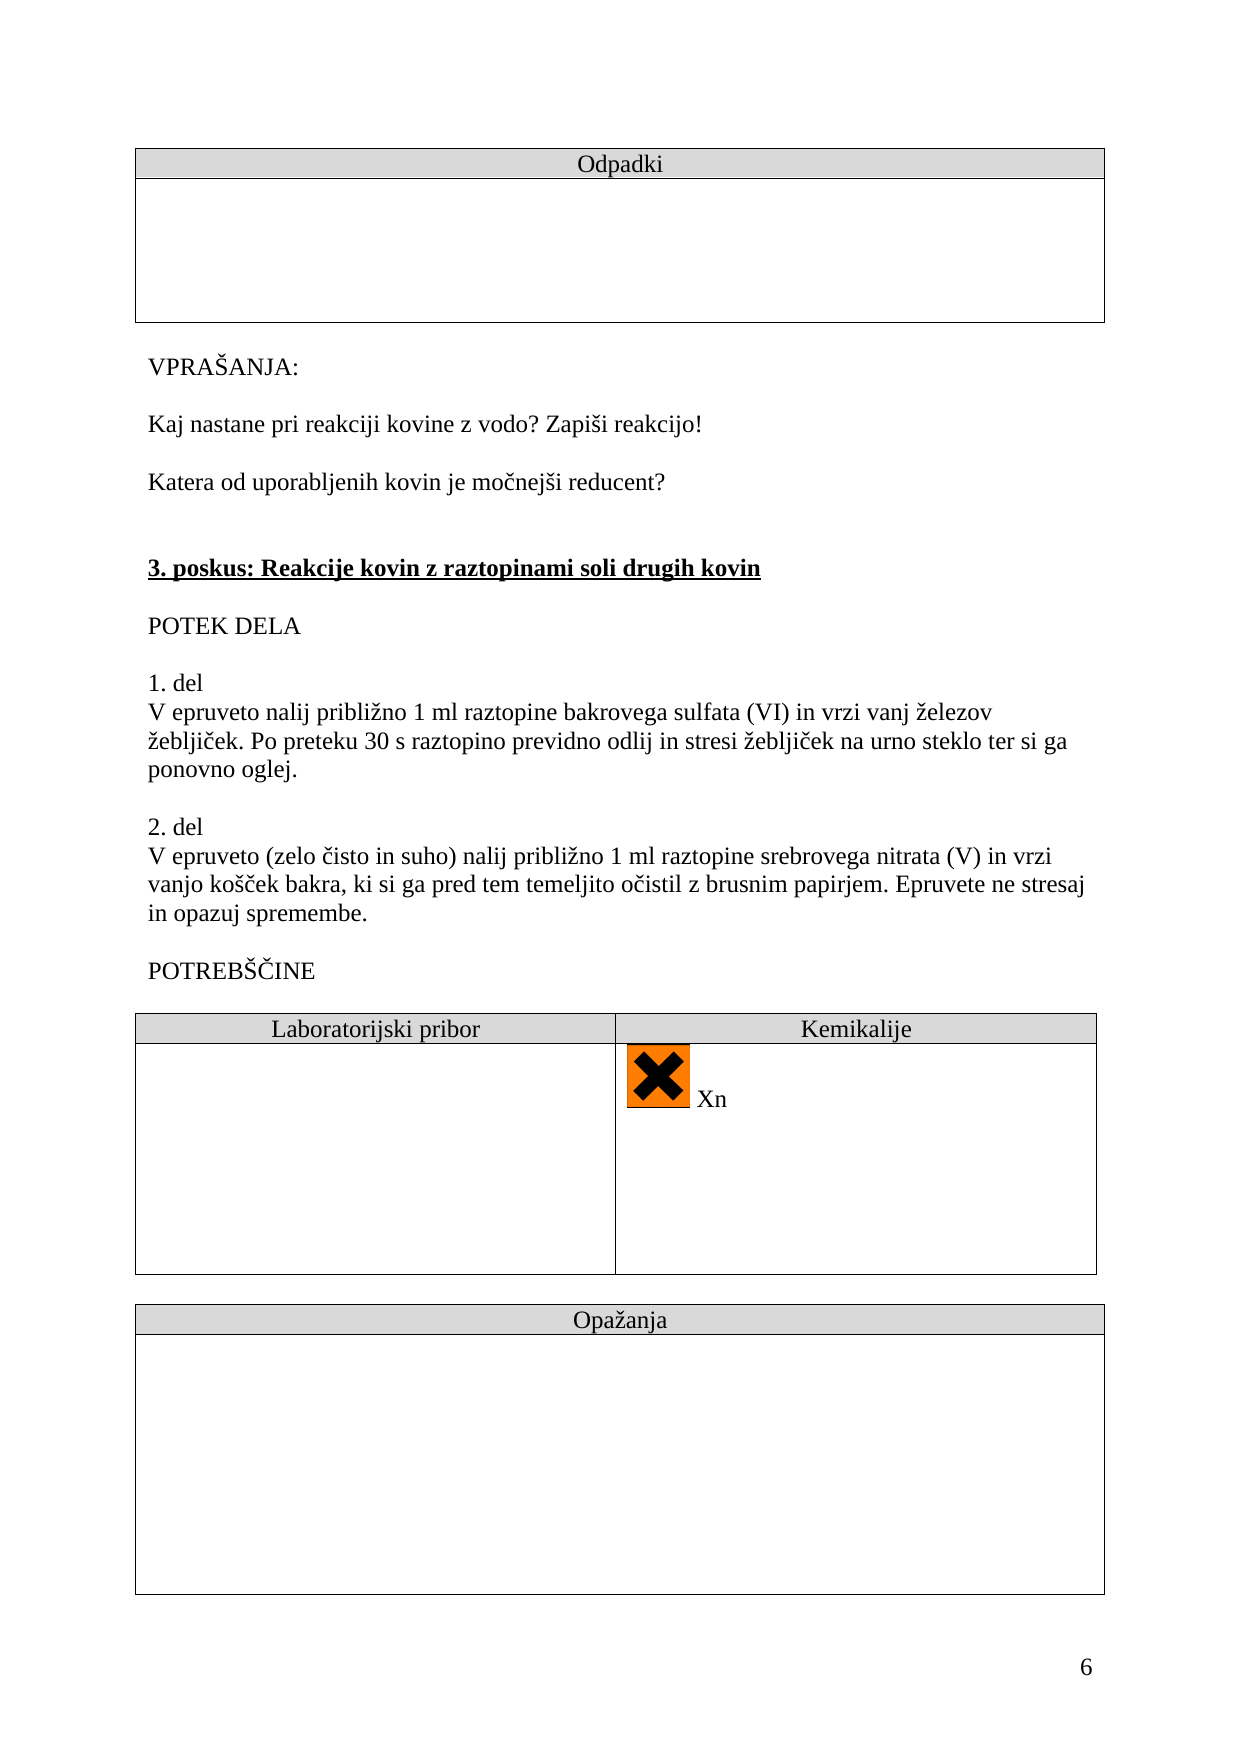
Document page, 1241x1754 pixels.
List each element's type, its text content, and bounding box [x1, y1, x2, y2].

table_cell Xn [616, 1044, 1096, 1274]
table_header Laboratorijski pribor [136, 1014, 615, 1043]
text V epruveto nalij približno 1 ml raztopine bakrovega sulfata (VI) in vrzi vanj železov žebljiček. Po preteku 30 s raztopino previdno odlij in stresi žebljiček na urno steklo ter si ga ponovno oglej. [148, 697, 1093, 783]
table_header Opažanja [136, 1305, 1104, 1334]
table_header Kemikalije [616, 1014, 1096, 1043]
table_cell [136, 179, 1104, 322]
table_cell Odpadki [136, 149, 1104, 177]
text 3. poskus: Reakcije kovin z raztopinami soli drugih kovin [148, 553, 1093, 582]
picture [627, 1044, 690, 1108]
text VPRAŠANJA: [148, 352, 1093, 381]
table_cell [136, 1335, 1104, 1593]
text V epruveto (zelo čisto in suho) nalij približno 1 ml raztopine srebrovega nitrata (V) in vrzi vanjo košček bakra, ki si ga pred tem temeljito očistil z brusnim papirjem. Epruvete ne stresaj in opazuj spremembe. [148, 841, 1093, 927]
text 1. del [148, 668, 1093, 697]
table_cell [136, 1044, 615, 1274]
text POTREBŠČINE [148, 956, 1093, 984]
text POTEK DELA [148, 611, 1093, 639]
text 2. del [148, 812, 1093, 841]
text Katera od uporabljenih kovin je močnejši reducent? [148, 467, 1093, 496]
text Kaj nastane pri reakciji kovine z vodo? Zapiši reakcijo! [148, 409, 1093, 438]
